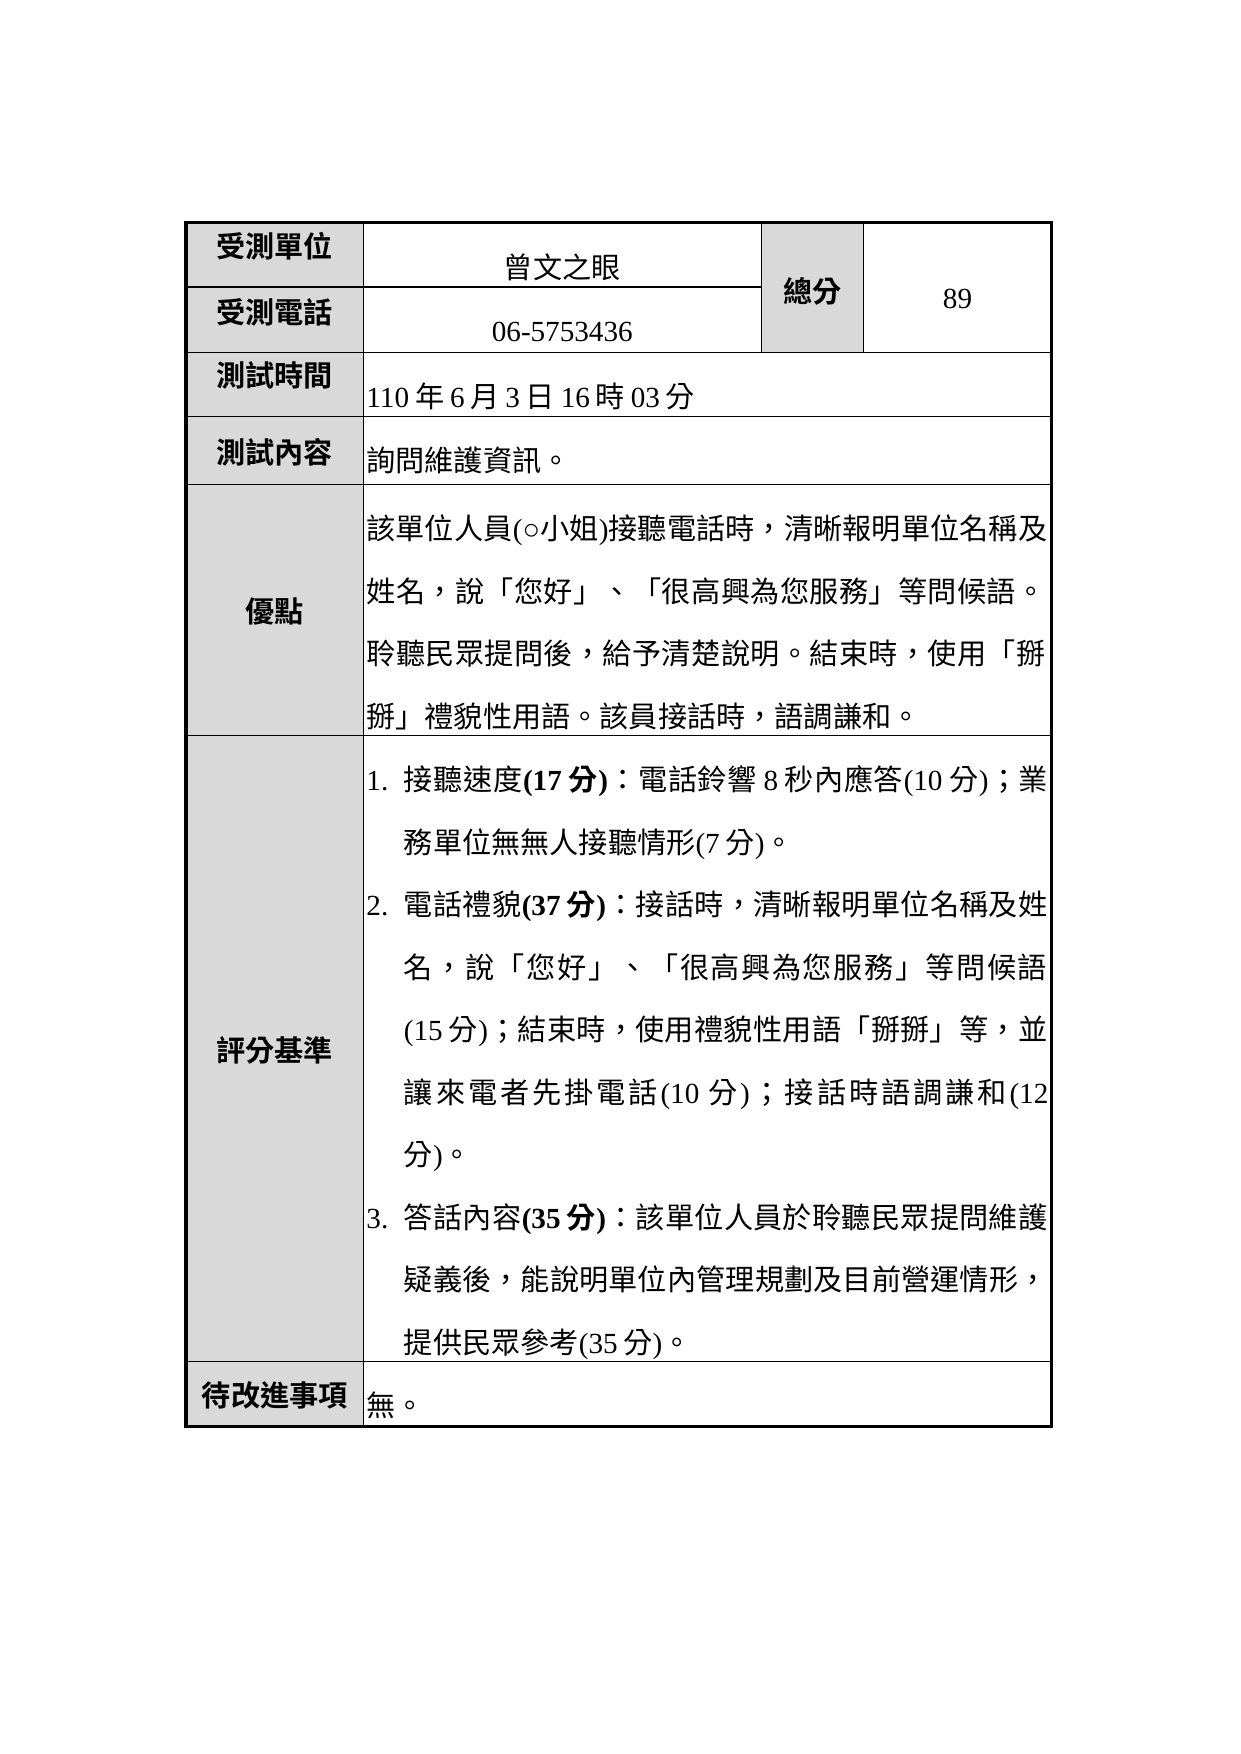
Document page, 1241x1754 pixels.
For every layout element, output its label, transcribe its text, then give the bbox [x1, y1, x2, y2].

table_cell 無。 [364, 1362, 1050, 1425]
table_cell 測試時間 [188, 353, 363, 416]
table_cell 優點 [188, 485, 363, 735]
table_header 89 [864, 224, 1050, 352]
table_cell 詢問維護資訊。 [364, 417, 1050, 484]
table_cell 06-5753436 [364, 288, 761, 352]
table_header 受測單位 [188, 224, 363, 286]
table_cell 待改進事項 [188, 1362, 363, 1425]
table_cell 評分基準 [188, 736, 363, 1361]
table_cell 測試內容 [188, 417, 363, 484]
table_cell 該單位人員(○小姐)接聽電話時，清晰報明單位名稱及姓名，說「您好」、「很高興為您服務」等問候語。聆聽民眾提問後，給予清楚說明。結束時，使用「掰掰」禮貌性用語。該員接話時，語調謙和。 [364, 485, 1050, 735]
table_cell 受測電話 [188, 288, 363, 352]
table_header 總分 [762, 224, 863, 352]
table_cell 110年6月3日16時03分 [364, 353, 1050, 416]
table_cell 接聽速度(17分)：電話鈴響8秒內應答(10分)；業務單位無無人接聽情形(7分)。 電話禮貌(37分)：接話時，清晰報明單位名稱及姓名，說「您好」、「很高興為您服務」等問候語(15分)；結束時，使用禮貌性用語「掰掰」等，並讓來電者先掛電話(10分)；接話時語調謙和(12分)。 答話內容(35分)：該單位人員於聆聽民眾提問維護疑義後，能說明單位內管理規劃及目前營運情形，提供民眾參考(35分)。 [364, 736, 1050, 1361]
table_header 曾文之眼 [364, 224, 761, 286]
